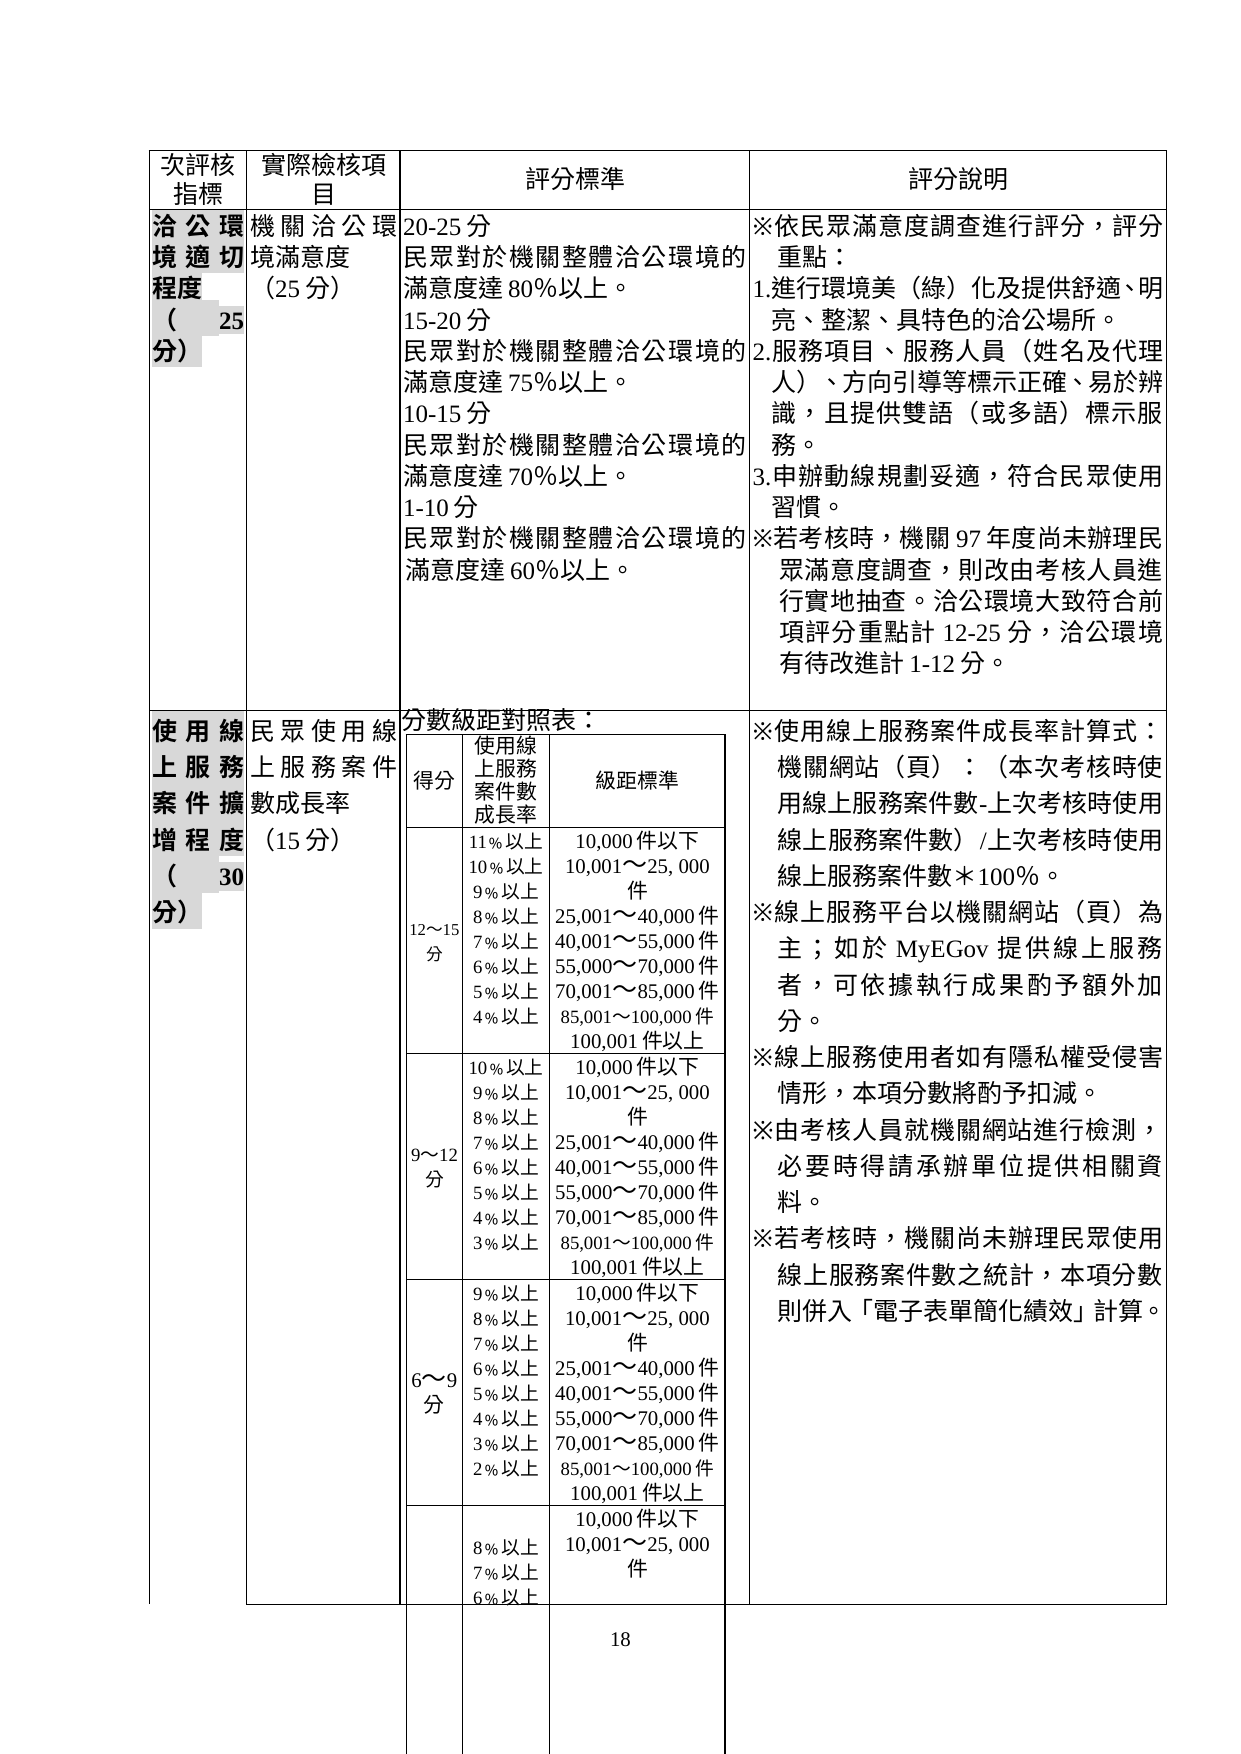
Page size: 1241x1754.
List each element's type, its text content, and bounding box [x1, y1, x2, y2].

table_cell 10,000件以下 10,001～25, 000件 25,001～40,000件 40,001～55,000件 55,000～70,000件 70,001～85,000件 85,001～100,000件 100,001件以上 [550, 1506, 724, 1604]
table_cell 1～6分 [407, 1506, 462, 1604]
table_header 得分 [407, 735, 462, 827]
table_cell 8﹪以上 7﹪以上 6﹪以上 5﹪以上 4﹪以上 3﹪以上 2﹪以上 1﹪以上 [463, 1506, 549, 1604]
table_cell 12～15分 [407, 828, 462, 1053]
table_cell 洽公環境適切程度 （25分） [150, 210, 246, 710]
table_header 次評核指標 [150, 151, 246, 209]
table_cell 9～12分 [407, 1054, 462, 1279]
table_cell ※依民眾滿意度調查進行評分，評分重點： 1.進行環境美（綠）化及提供舒適、明亮、整潔、具特色的洽公場所。 2.服務項目、服務人員（姓名及代理人）、方向引導等標示正確、易於辨識，且提供雙語（或多語）標示服務。 3.申辦動線規劃妥適，符合民眾使用習慣。 ※若考核時，機關97年度尚未辦理民眾滿意度調查，則改由考核人員進行實地抽查。洽公環境大致符合前項評分重點計12-25分，洽公環境有待改進計1-12分。 [750, 210, 1166, 710]
table_header 級距標準 [550, 735, 724, 827]
table_cell 10,000件以下 10,001～25, 000件 25,001～40,000件 40,001～55,000件 55,000～70,000件 70,001～85,000件 85,001～100,000件 100,001件以上 [550, 1280, 724, 1505]
table_header 實際檢核項目 [247, 151, 399, 209]
table_cell 民眾使用線上服務案件數成長率 （15分） [247, 711, 399, 1604]
table_header 評分說明 [750, 151, 1166, 209]
table_cell 10,000件以下 10,001～25, 000件 25,001～40,000件 40,001～55,000件 55,000～70,000件 70,001～85,000件 85,001～100,000件 100,001件以上 [550, 828, 724, 1053]
table_cell 9﹪以上 8﹪以上 7﹪以上 6﹪以上 5﹪以上 4﹪以上 3﹪以上 2﹪以上 [463, 1280, 549, 1505]
table_cell 機關洽公環境滿意度 （25分） [247, 210, 399, 710]
table_header 評分標準 [401, 151, 749, 209]
table_header 使用線上服務案件數成長率 [463, 735, 549, 827]
table_cell 使用線上服務案件擴增程度（30分） [150, 711, 246, 1604]
table_cell ※使用線上服務案件成長率計算式：機關網站（頁）：（本次考核時使用線上服務案件數-上次考核時使用線上服務案件數）/上次考核時使用線上服務案件數＊100％。 ※線上服務平台以機關網站（頁）為主；如於MyEGov提供線上服務者，可依據執行成果酌予額外加分。 ※線上服務使用者如有隱私權受侵害情形，本項分數將酌予扣減。 ※由考核人員就機關網站進行檢測，必要時得請承辦單位提供相關資料。 ※若考核時，機關尚未辦理民眾使用線上服務案件數之統計，本項分數則併入「電子表單簡化績效」計算。 [750, 711, 1166, 1604]
table_cell 11﹪以上 10﹪以上 9﹪以上 8﹪以上 7﹪以上 6﹪以上 5﹪以上 4﹪以上 [463, 828, 549, 1053]
table_cell 分數級距對照表： [401, 711, 749, 1604]
table_cell 10,000件以下 10,001～25, 000件 25,001～40,000件 40,001～55,000件 55,000～70,000件 70,001～85,000件 85,001～100,000件 100,001件以上 [550, 1054, 724, 1279]
table_cell 10﹪以上 9﹪以上 8﹪以上 7﹪以上 6﹪以上 5﹪以上 4﹪以上 3﹪以上 [463, 1054, 549, 1279]
table_cell 20-25分 民眾對於機關整體洽公環境的滿意度達80％以上。 15-20分 民眾對於機關整體洽公環境的滿意度達75％以上。 10-15分 民眾對於機關整體洽公環境的滿意度達70％以上。 1-10分 民眾對於機關整體洽公環境的滿意度達60％以上。 [401, 210, 749, 710]
table_cell 6～9分 [407, 1280, 462, 1505]
